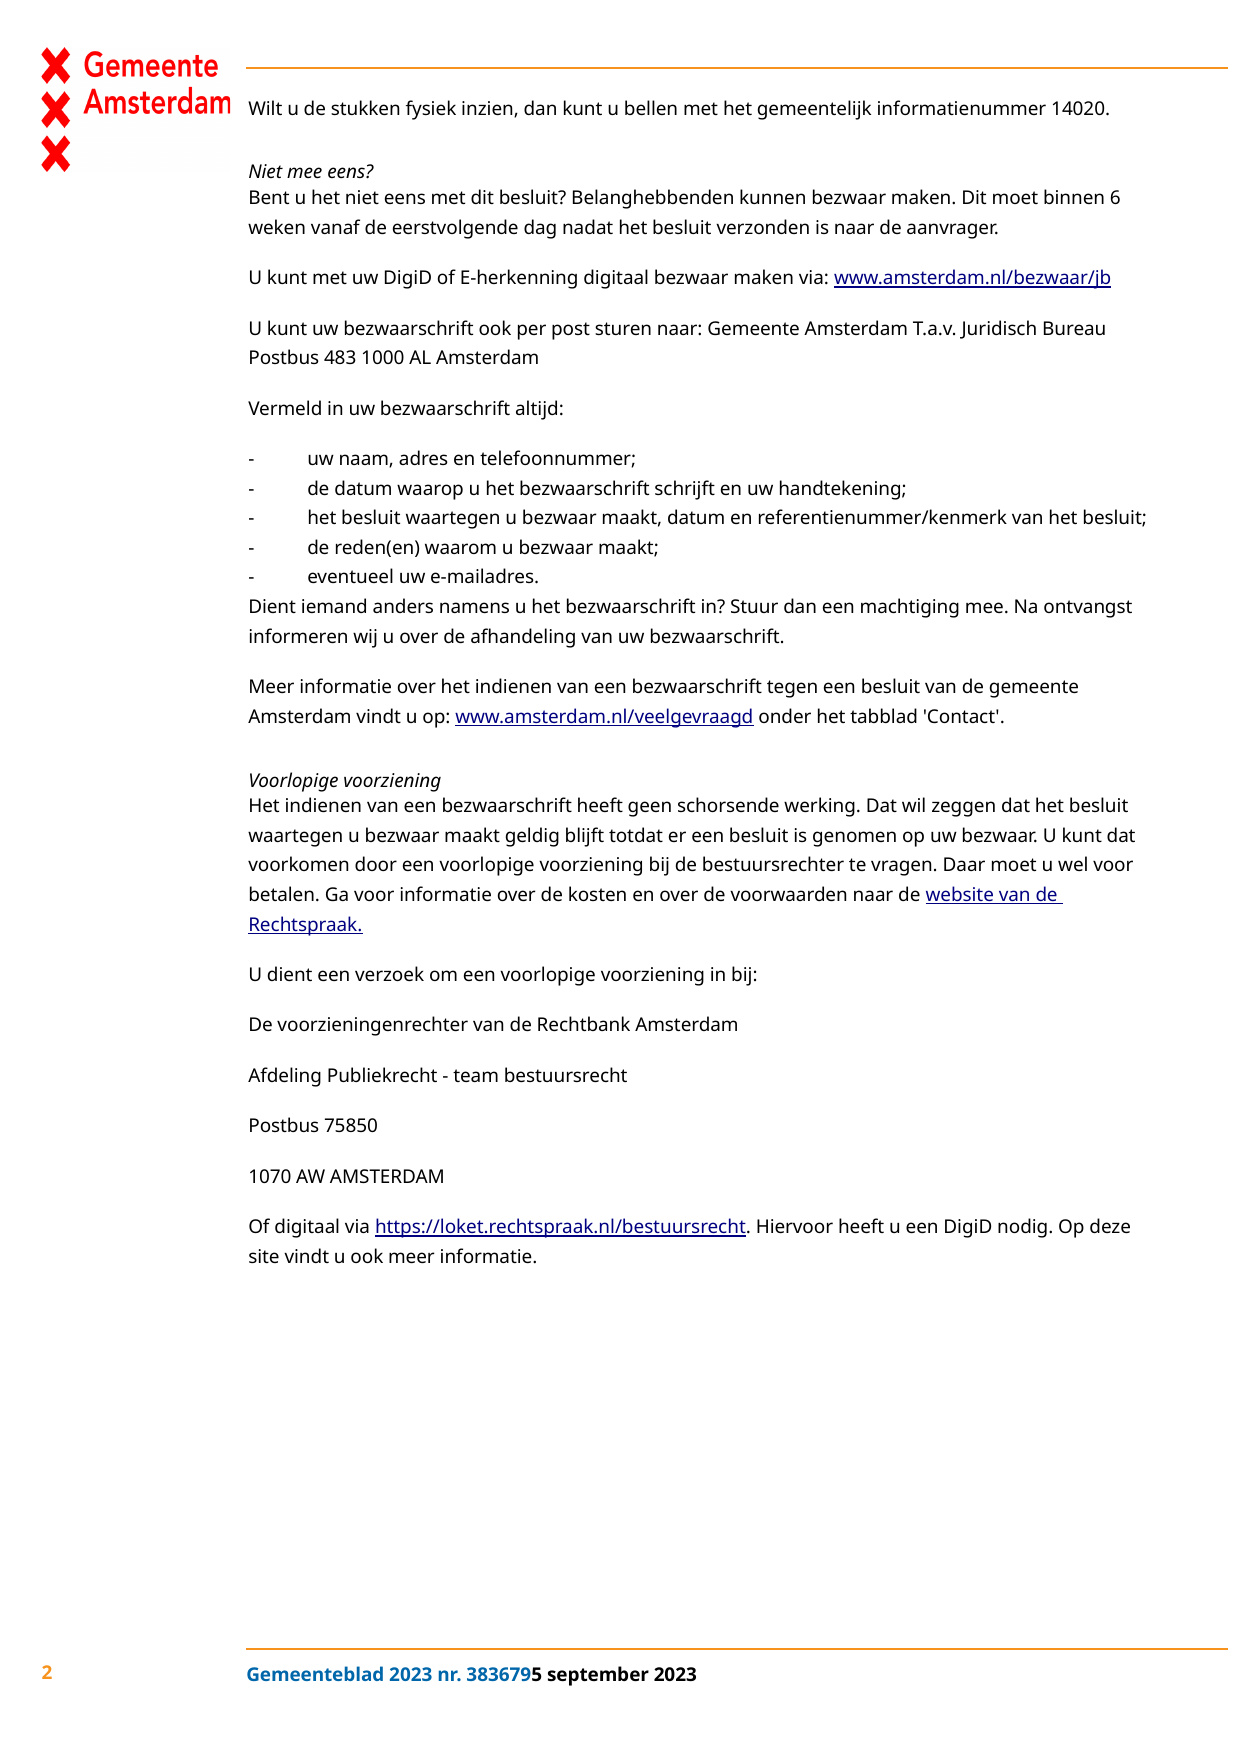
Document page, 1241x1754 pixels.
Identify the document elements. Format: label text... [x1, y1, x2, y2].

text Wilt u de stukken fysiek inzien, dan kunt u bellen met het gemeentelijk informatienummer 14020. [248, 95, 1152, 121]
text Voorlopige voorziening [248, 767, 1152, 792]
text U kunt met uw DigiD of E-herkenning digitaal bezwaar maken via: www.amsterdam.nl/bezwaar/jb [248, 264, 1152, 290]
text Afdeling Publiekrecht - team bestuursrecht [248, 1062, 1152, 1088]
text U dient een verzoek om een voorlopige voorziening in bij: [248, 961, 1152, 987]
text Het indienen van een bezwaarschrift heeft geen schorsende werking. Dat wil zeggen dat het besluit waartegen u bezwaar maakt geldig blijft totdat er een besluit is genomen op uw bezwaar. U kunt dat voorkomen door een voorlopige voorziening bij de bestuursrechter te vragen. Daar moet u wel voor betalen. Ga voor informatie over de kosten en over de voorwaarden naar de website van de Rechtspraak. [248, 792, 1152, 937]
list uw naam, adres en telefoonnummer; [248, 445, 1152, 471]
text Dient iemand anders namens u het bezwaarschrift in? Stuur dan een machtiging mee. Na ontvangst informeren wij u over de afhandeling van uw bezwaarschrift. [248, 593, 1152, 648]
list de datum waarop u het bezwaarschrift schrijft en uw handtekening; [248, 475, 1152, 501]
picture [41, 47, 231, 172]
text Meer informatie over het indienen van een bezwaarschrift tegen een besluit van de gemeente Amsterdam vindt u op: www.amsterdam.nl/veelgevraagd onder het tabblad 'Contact'. [248, 673, 1152, 728]
list het besluit waartegen u bezwaar maakt, datum en referentienummer/kenmerk van het besluit; [248, 504, 1152, 530]
text De voorzieningenrechter van de Rechtbank Amsterdam [248, 1012, 1152, 1037]
text Postbus 75850 [248, 1112, 1152, 1138]
text U kunt uw bezwaarschrift ook per post sturen naar: Gemeente Amsterdam T.a.v. Juridisch Bureau Postbus 483 1000 AL Amsterdam [248, 315, 1152, 370]
text Of digitaal via https://loket.rechtspraak.nl/bestuursrecht. Hiervoor heeft u een DigiD nodig. Op deze site vindt u ook meer informatie. [248, 1213, 1152, 1269]
text Niet mee eens? [248, 159, 1152, 184]
list de reden(en) waarom u bezwaar maakt; [248, 534, 1152, 560]
list eventueel uw e-mailadres. [248, 564, 1152, 589]
text Vermeld in uw bezwaarschrift altijd: [248, 395, 1152, 421]
text Bent u het niet eens met dit besluit? Belanghebbenden kunnen bezwaar maken. Dit moet binnen 6 weken vanaf de eerstvolgende dag nadat het besluit verzonden is naar de aanvrager. [248, 184, 1152, 240]
text 1070 AW AMSTERDAM [248, 1163, 1152, 1189]
